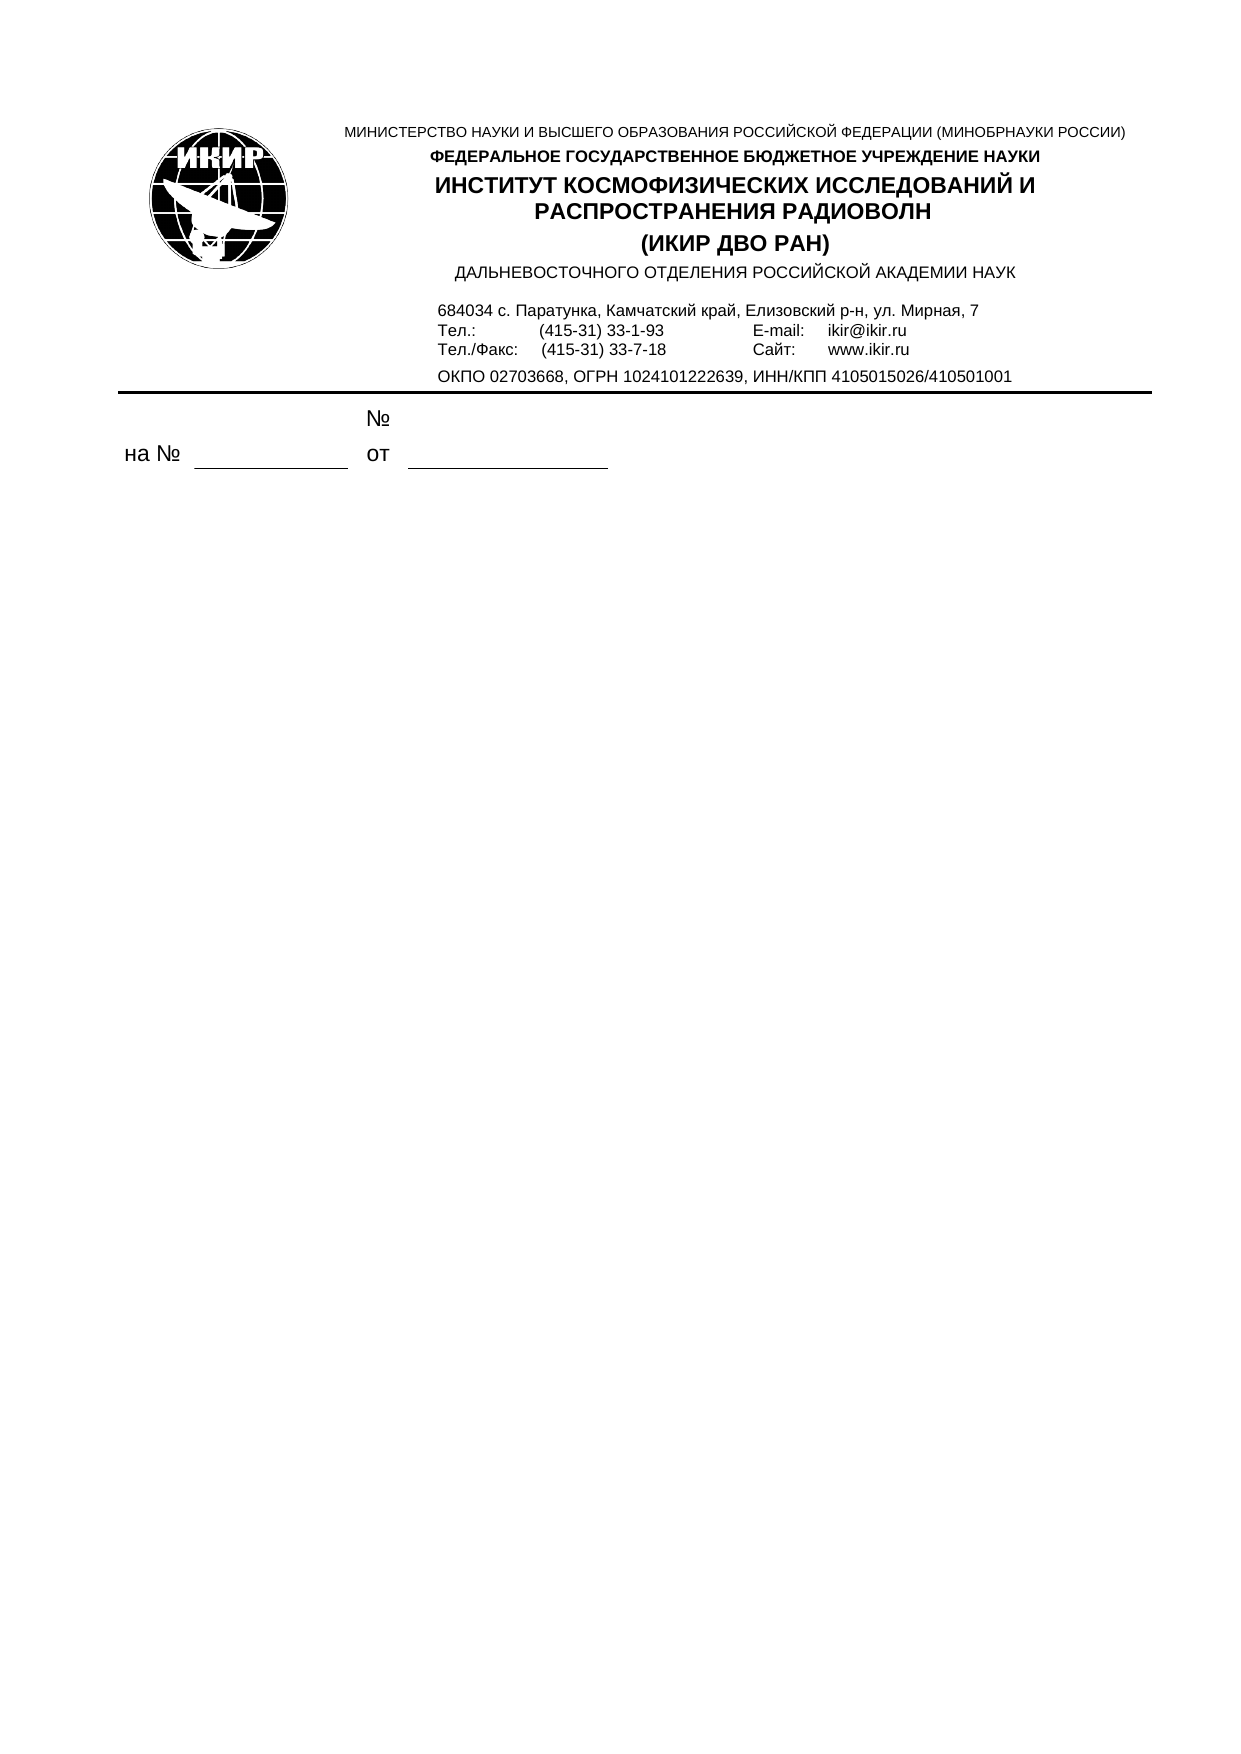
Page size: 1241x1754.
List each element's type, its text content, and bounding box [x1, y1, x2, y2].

table_header [614, 399, 1152, 469]
table_header [402, 399, 614, 434]
table_cell E-mail: ikir@ikir.ru Сайт: www.ikir.ru [753, 320, 1040, 366]
table_header 684034 с. Паратунка, Камчатский край, Елизовский р-н, ул. Мирная, 7 [438, 301, 1040, 320]
table_cell [189, 434, 354, 469]
table_header [118, 399, 354, 434]
table_header № [354, 399, 402, 434]
table_cell [319, 294, 1152, 391]
table_header МИНИСТЕРСТВО НАУКИ И ВЫСШЕГО ОБРАЗОВАНИЯ РОССИЙСКОЙ ФЕДЕРАЦИИ (МИНОБРНАУКИ РОССИИ) ФЕДЕРАЛЬНОЕ ГОСУДАРСТВЕННОЕ БЮДЖЕТНОЕ УЧРЕЖДЕНИЕ НАУКИ ИНСТИТУТ КОСМОФИЗИЧЕСКИХ ИССЛЕДОВАНИЙ И РАСПРОСТРАНЕНИЯ РАДИОВОЛН (ИКИР ДВО РАН) ДАЛЬНЕВОСТОЧНОГО ОТДЕЛЕНИЯ РОССИЙСКОЙ АКАДЕМИИ НАУК [319, 118, 1152, 293]
table_header [118, 118, 319, 391]
table_cell [402, 434, 614, 469]
picture [133, 118, 304, 280]
table_cell на № [118, 434, 188, 469]
table_cell от [354, 434, 402, 469]
table_cell ОКПО 02703668, ОГРН 1024101222639, ИНН/КПП 4105015026/410501001 [438, 366, 1040, 386]
table_cell Тел.: (415-31) 33-1-93 Тел./Факс: (415-31) 33-7-18 [438, 320, 753, 366]
